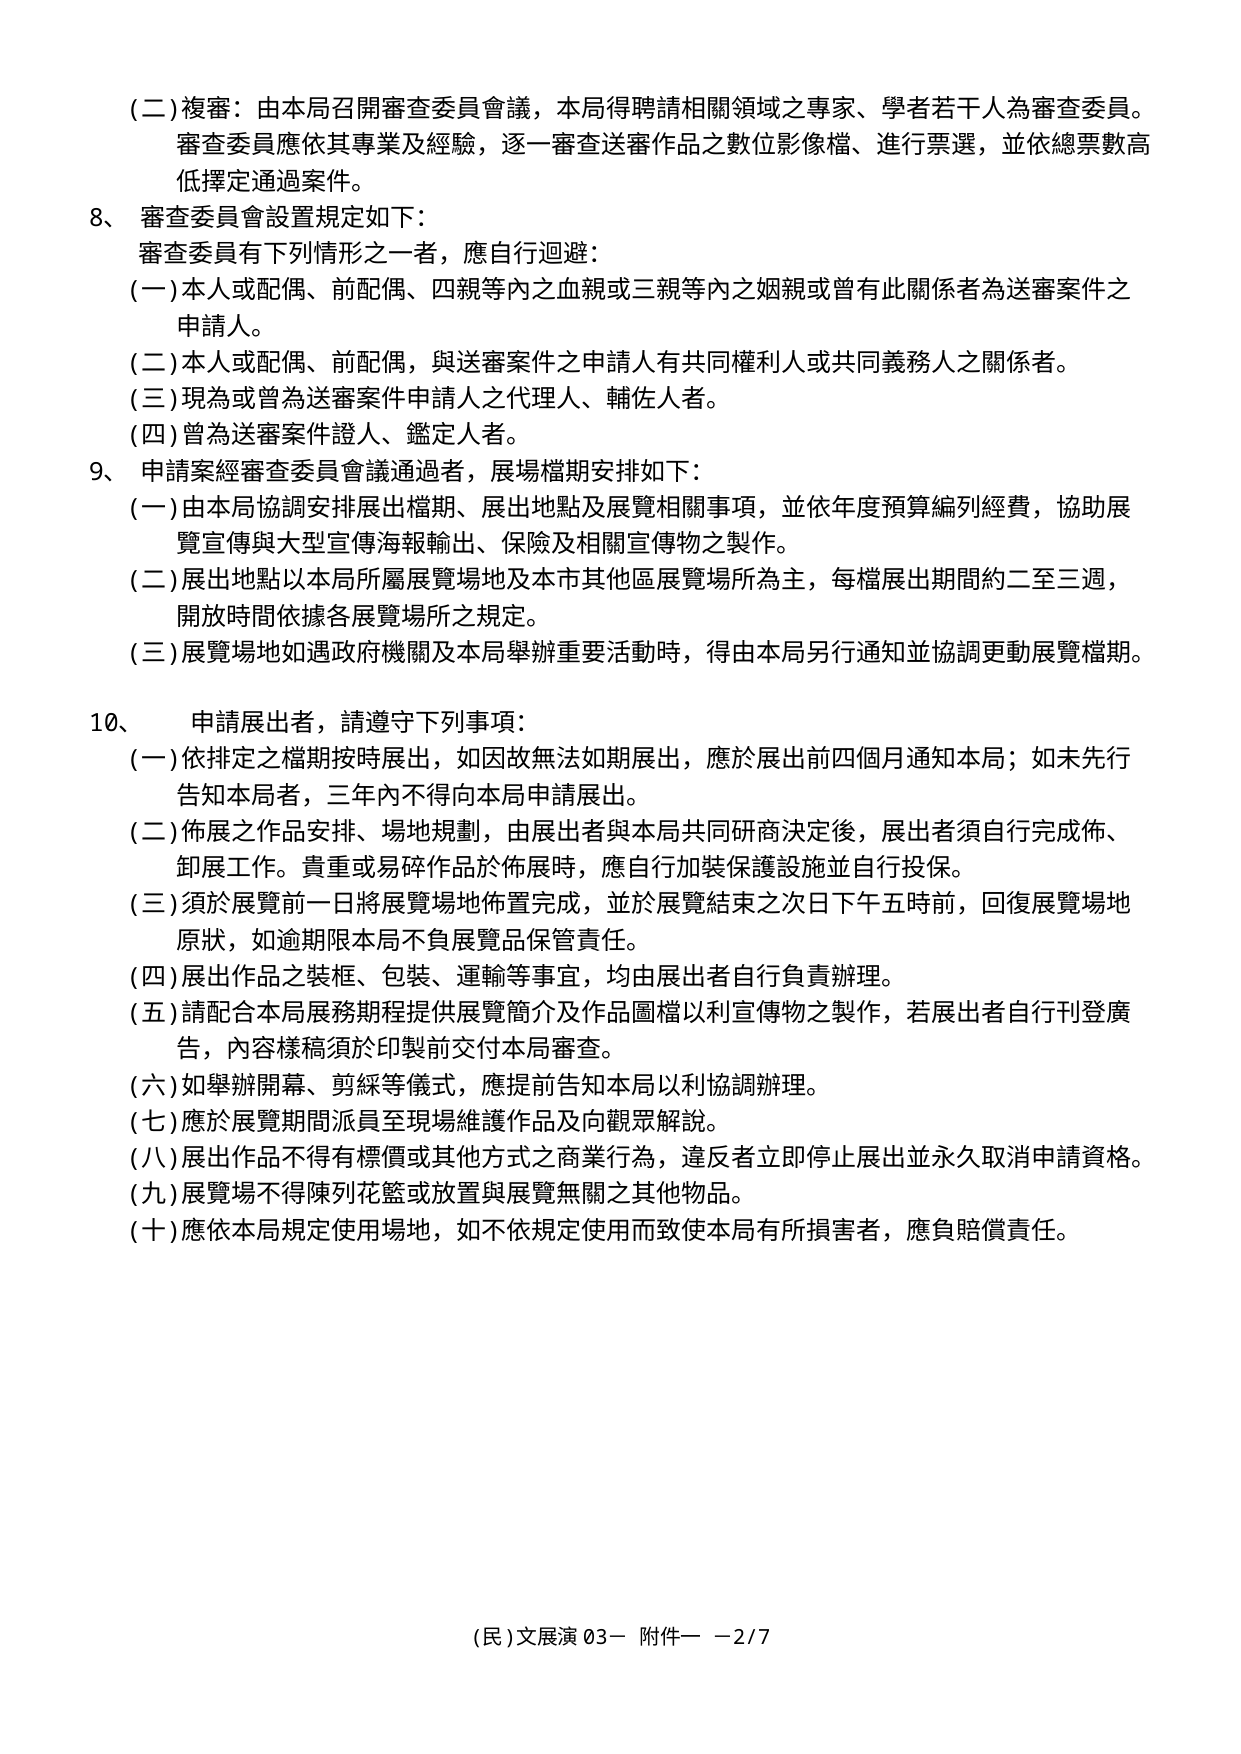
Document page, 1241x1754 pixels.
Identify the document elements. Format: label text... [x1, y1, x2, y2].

text (三)須於展覽前一日將展覽場地佈置完成，並於展覽結束之次日下午五時前，回復展覽場地原狀，如逾期限本局不負展覽品保管責任。 [126, 884, 1152, 956]
text (一)依排定之檔期按時展出，如因故無法如期展出，應於展出前四個月通知本局；如未先行告知本局者，三年內不得向本局申請展出。 [126, 739, 1152, 811]
list 申請案經審查委員會議通過者，展場檔期安排如下： [89, 451, 1152, 487]
text (四)展出作品之裝框、包裝、運輸等事宜，均由展出者自行負責辦理。 [126, 956, 1152, 993]
text (二)本人或配偶、前配偶，與送審案件之申請人有共同權利人或共同義務人之關係者。 [126, 342, 1152, 379]
text (二)佈展之作品安排、場地規劃，由展出者與本局共同研商決定後，展出者須自行完成佈、卸展工作。貴重或易碎作品於佈展時，應自行加裝保護設施並自行投保。 [126, 811, 1152, 884]
text (五)請配合本局展務期程提供展覽簡介及作品圖檔以利宣傳物之製作，若展出者自行刊登廣告，內容樣稿須於印製前交付本局審查。 [126, 993, 1152, 1065]
list 審查委員會設置規定如下： [89, 197, 1152, 234]
text (四)曾為送審案件證人、鑑定人者。 [126, 415, 1152, 451]
text (六)如舉辦開幕、剪綵等儀式，應提前告知本局以利協調辦理。 [126, 1065, 1152, 1101]
text (九)展覽場不得陳列花籃或放置與展覽無關之其他物品。 [126, 1174, 1152, 1210]
text (一)本人或配偶、前配偶、四親等內之血親或三親等內之姻親或曾有此關係者為送審案件之申請人。 [126, 270, 1152, 342]
list 申請展出者，請遵守下列事項： [89, 703, 1152, 739]
text (七)應於展覽期間派員至現場維護作品及向觀眾解說。 [126, 1101, 1152, 1138]
text (一)由本局協調安排展出檔期、展出地點及展覽相關事項，並依年度預算編列經費，協助展覽宣傳與大型宣傳海報輸出、保險及相關宣傳物之製作。 [126, 487, 1152, 560]
text (三)現為或曾為送審案件申請人之代理人、輔佐人者。 [126, 379, 1152, 415]
text (二)展出地點以本局所屬展覽場地及本市其他區展覽場所為主，每檔展出期間約二至三週，開放時間依據各展覽場所之規定。 [126, 560, 1152, 632]
text (三)展覽場地如遇政府機關及本局舉辦重要活動時，得由本局另行通知並協調更動展覽檔期。 [126, 632, 1152, 703]
text (八)展出作品不得有標價或其他方式之商業行為，違反者立即停止展出並永久取消申請資格。 [126, 1138, 1152, 1174]
text (十)應依本局規定使用場地，如不依規定使用而致使本局有所損害者，應負賠償責任。 [126, 1210, 1152, 1246]
text 審查委員有下列情形之一者，應自行迴避： [89, 234, 1152, 270]
text (二)複審：由本局召開審查委員會議，本局得聘請相關領域之專家、學者若干人為審查委員。審查委員應依其專業及經驗，逐一審查送審作品之數位影像檔、進行票選，並依總票數高低擇定通過案件。 [126, 89, 1152, 197]
